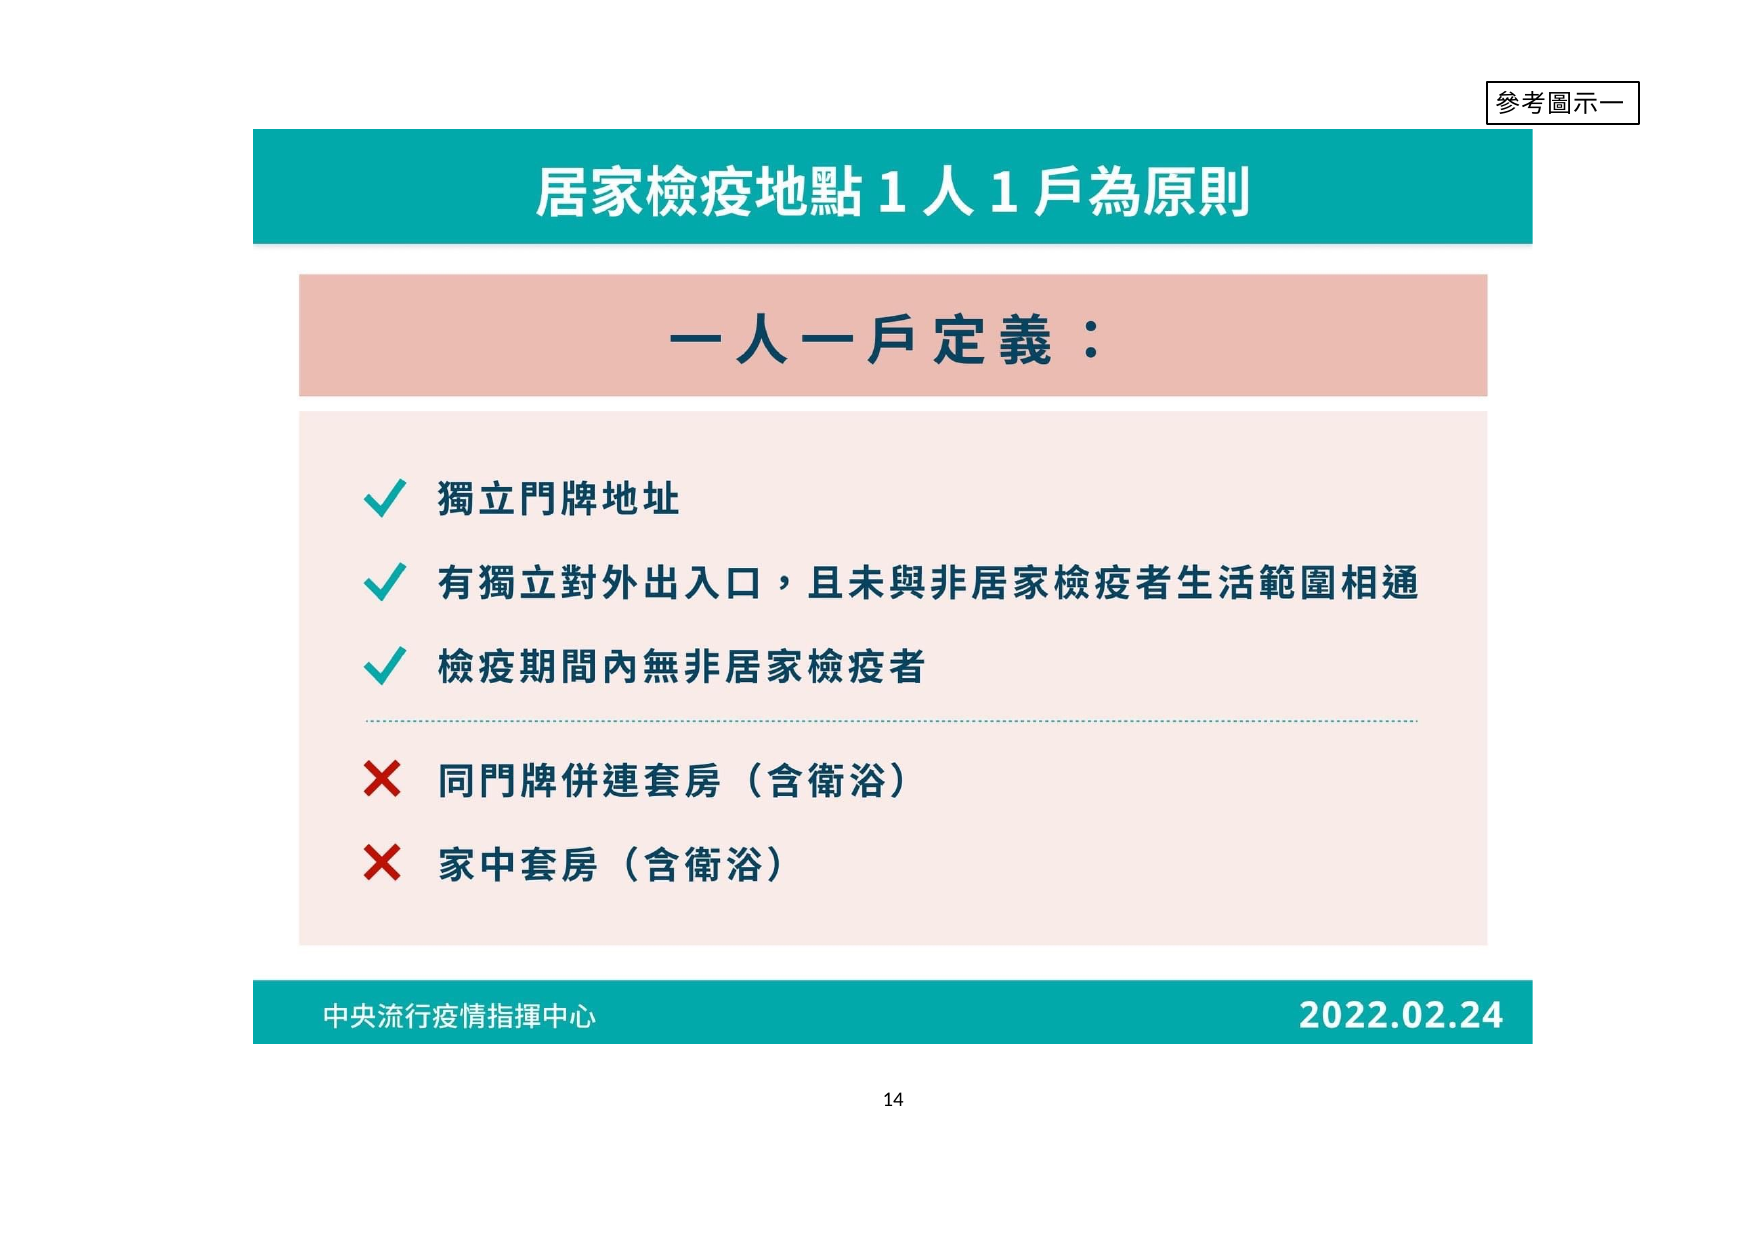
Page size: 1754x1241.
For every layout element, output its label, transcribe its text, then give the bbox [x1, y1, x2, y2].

text [150, 85, 1486, 119]
text 參考圖示一 [1488, 85, 1624, 119]
